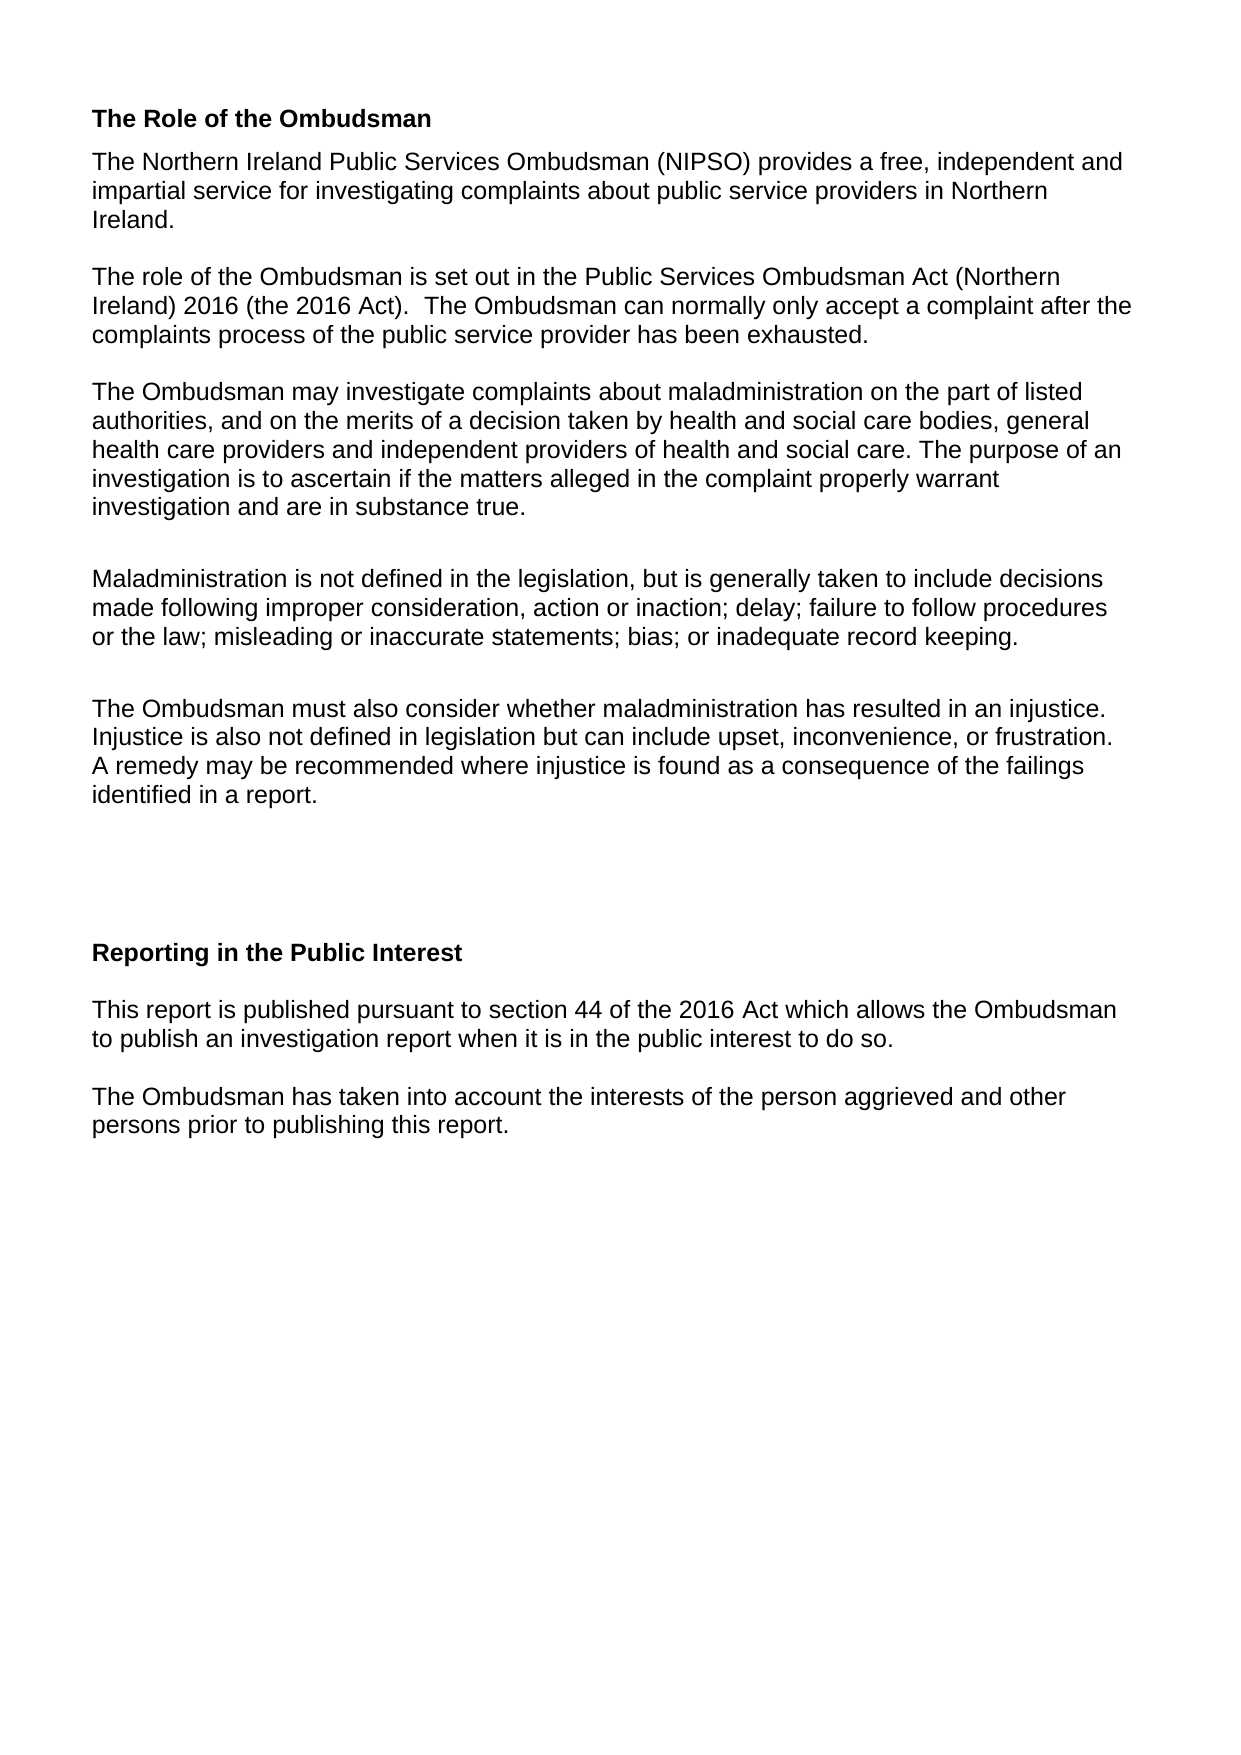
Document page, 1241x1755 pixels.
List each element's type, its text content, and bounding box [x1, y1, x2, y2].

text Reporting in the Public Interest [92, 938, 1134, 967]
text The Ombudsman has taken into account the interests of the person aggrieved and other persons prior to publishing this report. [92, 1082, 1134, 1139]
text Maladministration is not defined in the legislation, but is generally taken to include decisions made following improper consideration, action or inaction; delay; failure to follow procedures or the law; misleading or inaccurate statements; bias; or inadequate record keeping. [92, 564, 1134, 650]
text This report is published pursuant to section 44 of the 2016 Act which allows the Ombudsman to publish an investigation report when it is in the public interest to do so. [92, 995, 1134, 1053]
table_header [129, 1570, 829, 1613]
text The Ombudsman must also consider whether maladministration has resulted in an injustice. Injustice is also not defined in legislation but can include upset, inconvenience, or frustration. A remedy may be recommended where injustice is found as a consequence of the failings identified in a report. [92, 693, 1134, 808]
text The Role of the Ombudsman [92, 104, 1134, 133]
text The Northern Ireland Public Services Ombudsman (NIPSO) provides a free, independent and impartial service for investigating complaints about public service providers in Northern Ireland. [92, 147, 1134, 233]
table_header [830, 1570, 1031, 1613]
text The Ombudsman may investigate complaints about maladministration on the part of listed authorities, and on the merits of a decision taken by health and social care bodies, general health care providers and independent providers of health and social care. The purpose of an investigation is to ascertain if the matters alleged in the complaint properly warrant investigation and are in substance true. [92, 377, 1134, 521]
text You should normally complete the complaints procedure of the organisation concerned. The role of the Ombudsman is set out in the Public Services Ombudsman Act (Northern Ireland) 2016 (the 2016 Act). The Ombudsman can normally only accept a complaint after the complaints process of the public service provider has been exhausted. [92, 262, 1134, 348]
